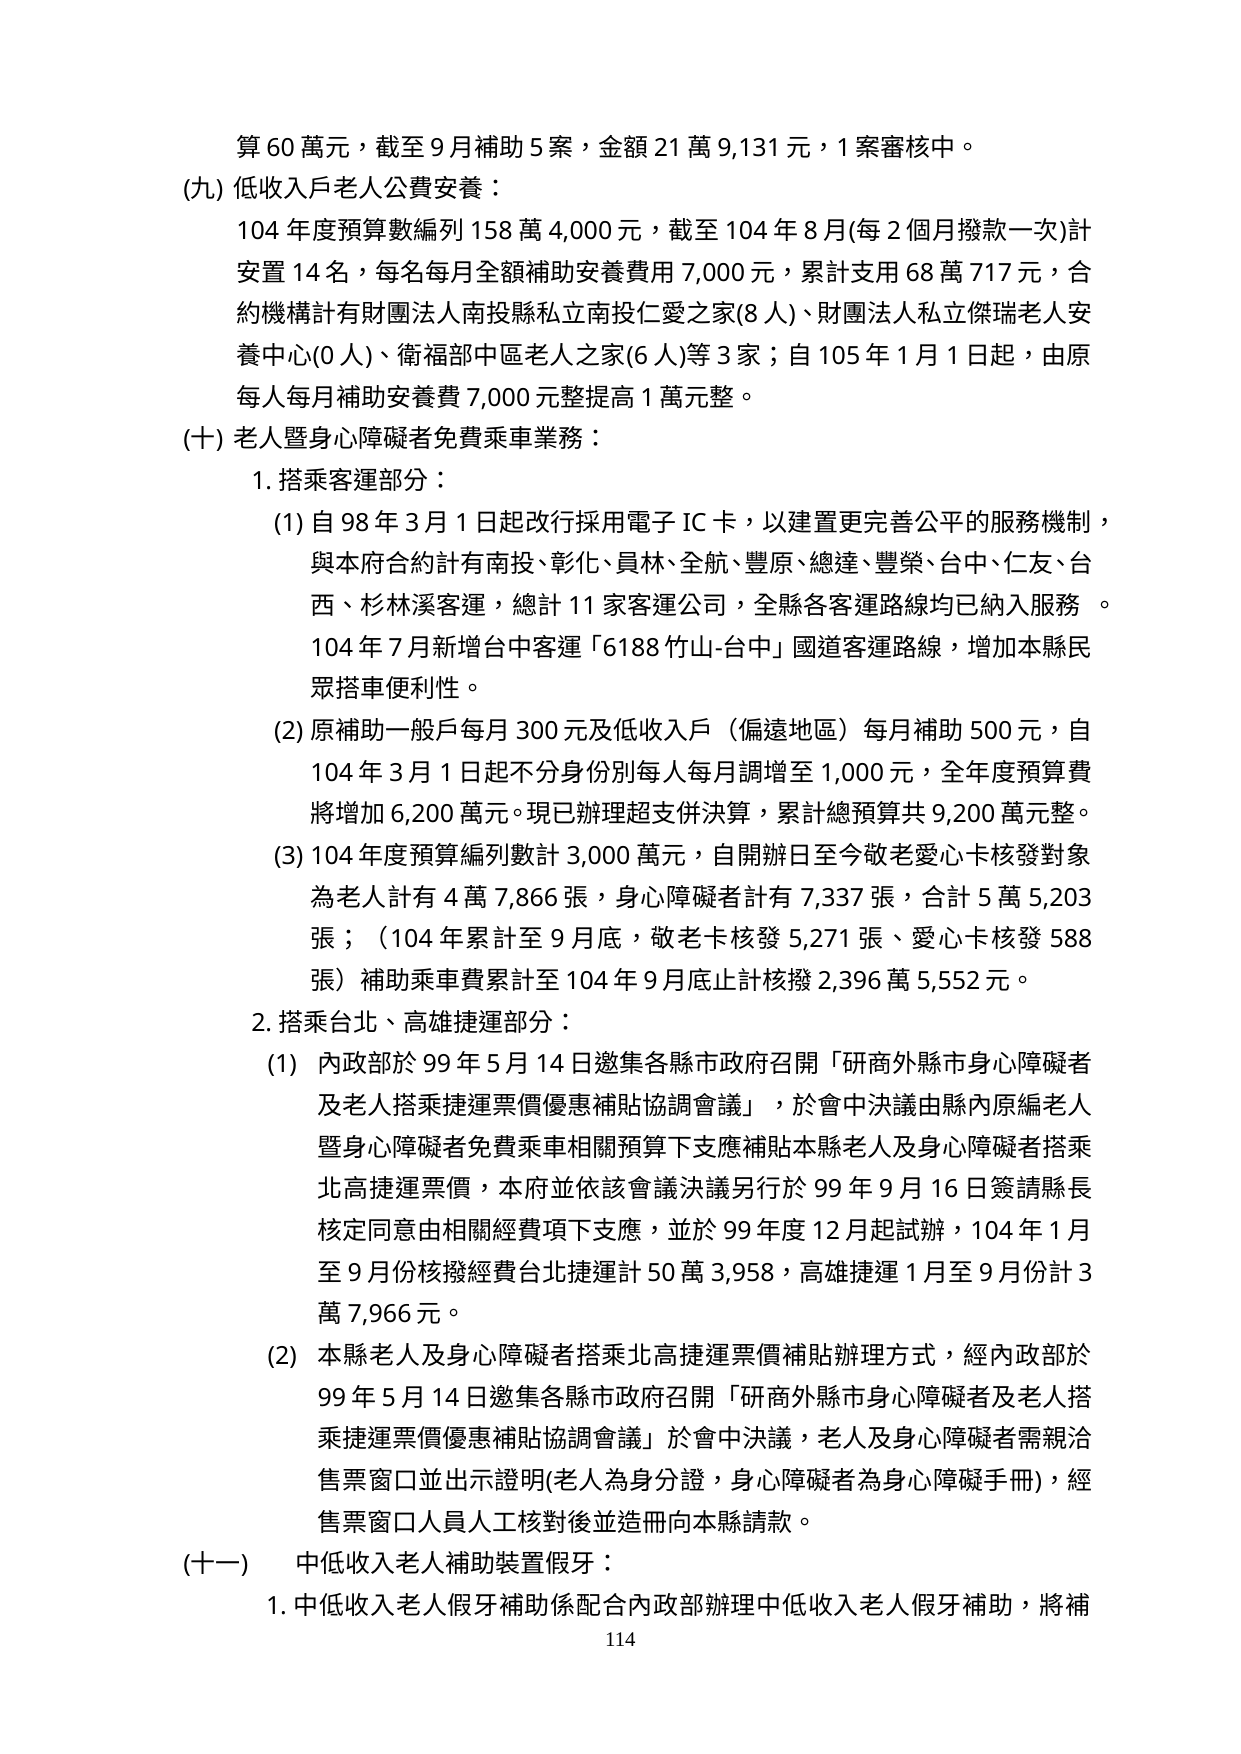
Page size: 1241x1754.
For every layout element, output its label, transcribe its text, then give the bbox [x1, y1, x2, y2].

list 搭乘客運部分： [251, 456, 1092, 498]
list 104年度預算編列數計3,000萬元，自開辦日至今敬老愛心卡核發對象為老人計有4萬7,866張，身心障礙者計有7,337張，合計5萬5,203張；（104年累計至9月底，敬老卡核發5,271張、愛心卡核發588張）補助乘車費累計至104年9月底止計核撥2,396萬5,552元。 [274, 831, 1092, 998]
list 本縣老人及身心障礙者搭乘北高捷運票價補貼辦理方式，經內政部於99年5月14日邀集各縣市政府召開「研商外縣市身心障礙者及老人搭乘捷運票價優惠補貼協調會議」於會中決議，老人及身心障礙者需親洽售票窗口並出示證明(老人為身分證，身心障礙者為身心障礙手冊)，經售票窗口人員人工核對後並造冊向本縣請款。 [267, 1331, 1092, 1539]
text 算60萬元，截至9月補助5案，金額21萬9,131元，1案審核中。 [236, 123, 1092, 164]
list 搭乘台北、高雄捷運部分： [251, 998, 1092, 1039]
text 104 年度預算數編列158萬4,000元，截至104年8月(每2個月撥款一次)計安置14名，每名每月全額補助安養費用7,000元，累計支用68萬717元，合約機構計有財團法人南投縣私立南投仁愛之家(8人)、財團法人私立傑瑞老人安養中心(0人)、衛福部中區老人之家(6人)等3家；自105年1月1日起，由原每人每月補助安養費7,000元整提高1萬元整。 [236, 206, 1092, 414]
list 中低收入老人假牙補助係配合內政部辦理中低收入老人假牙補助，將補助對象擴大到中低收入老人，並分八大類別，計有：(1)全口活動假牙(2)上顎半口活動假牙(3)下顎半口活動假牙(4)上顎半口活動假牙併下顎部分活動假牙(5)下顎半口活動假牙併上顎部分活動假牙(6)上、下顎部分活動假牙(7)上顎部分活動假牙(8)下顎部分活動假牙。活動假牙維修費用，含四項目：(1)假牙破列維修費/單顎(2)假牙添加費/單顆(3)假牙線勾/個(4)假牙硬式襯底/座。另本府公彩基金配合款部分補助第9項：固定式單齒假牙。 [266, 1581, 1092, 1623]
list 原補助一般戶每月300元及低收入戶（偏遠地區）每月補助500元，自104年3月1日起不分身份別每人每月調增至1,000元，全年度預算費將增加6,200萬元。現已辦理超支併決算，累計總預算共9,200萬元整。 [274, 706, 1092, 831]
list 低收入戶老人公費安養： [183, 164, 1092, 206]
list 中低收入老人補助裝置假牙： [183, 1539, 1092, 1581]
list 老人暨身心障礙者免費乘車業務： [183, 414, 1092, 456]
list 內政部於99年5月14日邀集各縣市政府召開「研商外縣市身心障礙者及老人搭乘捷運票價優惠補貼協調會議」，於會中決議由縣內原編老人暨身心障礙者免費乘車相關預算下支應補貼本縣老人及身心障礙者搭乘北高捷運票價，本府並依該會議決議另行於99年9月16日簽請縣長核定同意由相關經費項下支應，並於99年度12月起試辦，104年1月至9月份核撥經費台北捷運計50萬3,958，高雄捷運1月至9月份計3萬7,966元。 [267, 1039, 1092, 1331]
list 自98年3月1日起改行採用電子IC卡，以建置更完善公平的服務機制，與本府合約計有南投、彰化、員林、全航、豐原、總達、豐榮、台中、仁友、台西、杉林溪客運，總計11家客運公司，全縣各客運路線均已納入服務。104年7月新增台中客運「6188竹山-台中」國道客運路線，增加本縣民眾搭車便利性。 [274, 498, 1092, 706]
